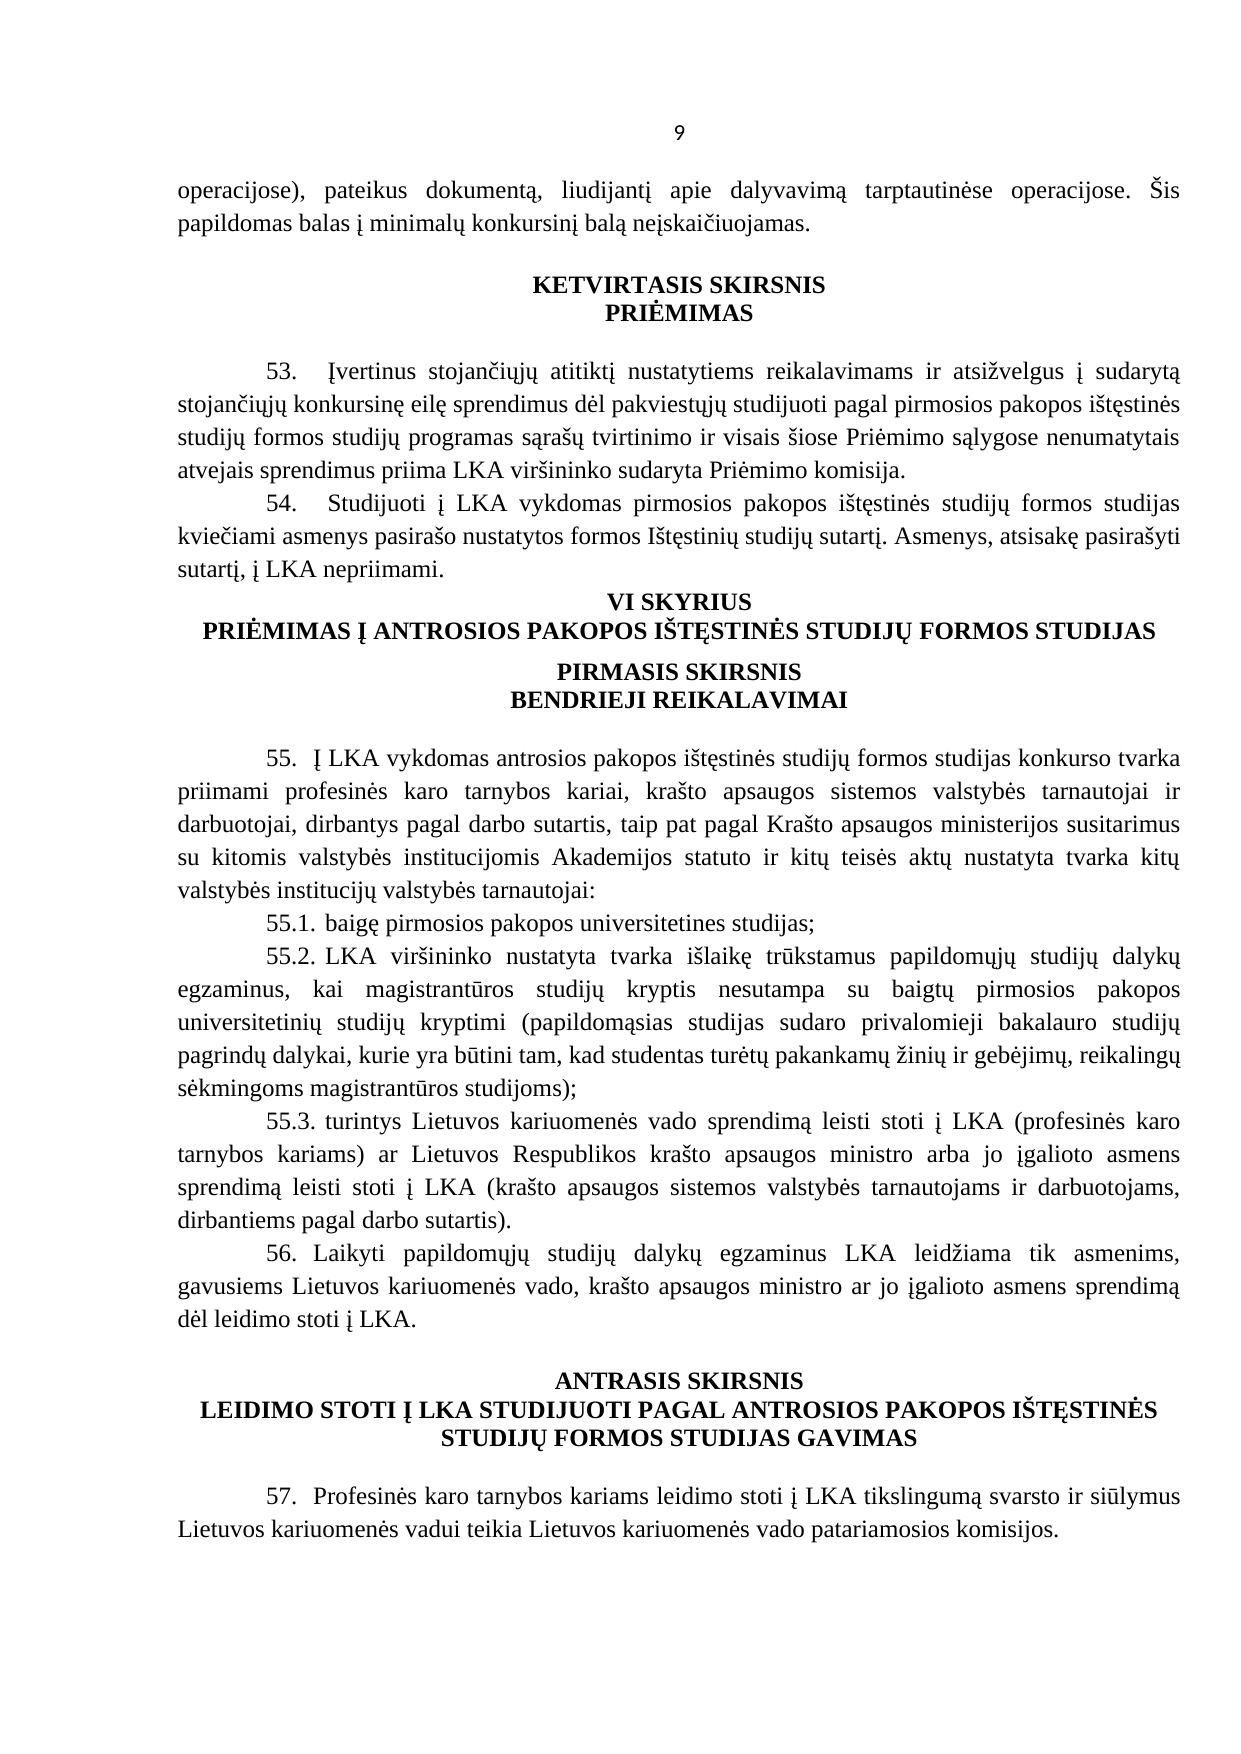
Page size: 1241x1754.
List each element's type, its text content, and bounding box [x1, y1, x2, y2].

text BENDRIEJI REIKALAVIMAI [177, 685, 1181, 714]
text 56. Laikyti papildomųjų studijų dalykų egzaminus LKA leidžiama tik asmenims, gavusiems Lietuvos kariuomenės vado, krašto apsaugos ministro ar jo įgalioto asmens sprendimą dėl leidimo stoti į LKA. [177, 1238, 1181, 1333]
text 55. Į LKA vykdomas antrosios pakopos ištęstinės studijų formos studijas konkurso tvarka priimami profesinės karo tarnybos kariai, krašto apsaugos sistemos valstybės tarnautojai ir darbuotojai, dirbantys pagal darbo sutartis, taip pat pagal Krašto apsaugos ministerijos susitarimus su kitomis valstybės institucijomis Akademijos statuto ir kitų teisės aktų nustatyta tvarka kitų valstybės institucijų valstybės tarnautojai: [177, 743, 1181, 904]
text LEIDIMO STOTI Į LKA STUDIJUOTI PAGAL ANTROSIOS PAKOPOS IŠTĘSTINĖS STUDIJŲ FORMOS STUDIJAS GAVIMAS [177, 1395, 1181, 1452]
text VI SKYRIUS [177, 587, 1181, 616]
text 55.2. LKA viršininko nustatyta tvarka išlaikę trūkstamus papildomųjų studijų dalykų egzaminus, kai magistrantūros studijų kryptis nesutampa su baigtų pirmosios pakopos universitetinių studijų kryptimi (papildomąsias studijas sudaro privalomieji bakalauro studijų pagrindų dalykai, kurie yra būtini tam, kad studentas turėtų pakankamų žinių ir gebėjimų, reikalingų sėkmingoms magistrantūros studijoms); [177, 941, 1181, 1102]
text 55.3. turintys Lietuvos kariuomenės vado sprendimą leisti stoti į LKA (profesinės karo tarnybos kariams) ar Lietuvos Respublikos krašto apsaugos ministro arba jo įgalioto asmens sprendimą leisti stoti į LKA (krašto apsaugos sistemos valstybės tarnautojams ir darbuotojams, dirbantiems pagal darbo sutartis). [177, 1106, 1181, 1234]
text 57. Profesinės karo tarnybos kariams leidimo stoti į LKA tikslingumą svarsto ir siūlymus Lietuvos kariuomenės vadui teikia Lietuvos kariuomenės vado patariamosios komisijos. [177, 1481, 1181, 1543]
text PRIĖMIMAS [177, 298, 1181, 327]
text 53. Įvertinus stojančiųjų atitiktį nustatytiems reikalavimams ir atsižvelgus į sudarytą stojančiųjų konkursinę eilę sprendimus dėl pakviestųjų studijuoti pagal pirmosios pakopos ištęstinės studijų formos studijų programas sąrašų tvirtinimo ir visais šiose Priėmimo sąlygose nenumatytais atvejais sprendimus priima LKA viršininko sudaryta Priėmimo komisija. [177, 356, 1181, 484]
text ANTRASIS SKIRSNIS [177, 1366, 1181, 1395]
text KETVIRTASIS SKIRSNIS [177, 270, 1181, 298]
text PIRMASIS SKIRSNIS [177, 657, 1181, 685]
text PRIĖMIMAS Į ANTROSIOS PAKOPOS IŠTĘSTINĖS STUDIJŲ FORMOS STUDIJAS [177, 616, 1181, 644]
text operacijose), pateikus dokumentą, liudijantį apie dalyvavimą tarptautinėse operacijose. Šis papildomas balas į minimalų konkursinį balą neįskaičiuojamas. [177, 175, 1181, 237]
text 54. Studijuoti į LKA vykdomas pirmosios pakopos ištęstinės studijų formos studijas kviečiami asmenys pasirašo nustatytos formos Ištęstinių studijų sutartį. Asmenys, atsisakę pasirašyti sutartį, į LKA nepriimami. [177, 488, 1181, 583]
text 55.1. baigę pirmosios pakopos universitetines studijas; [177, 908, 1181, 937]
